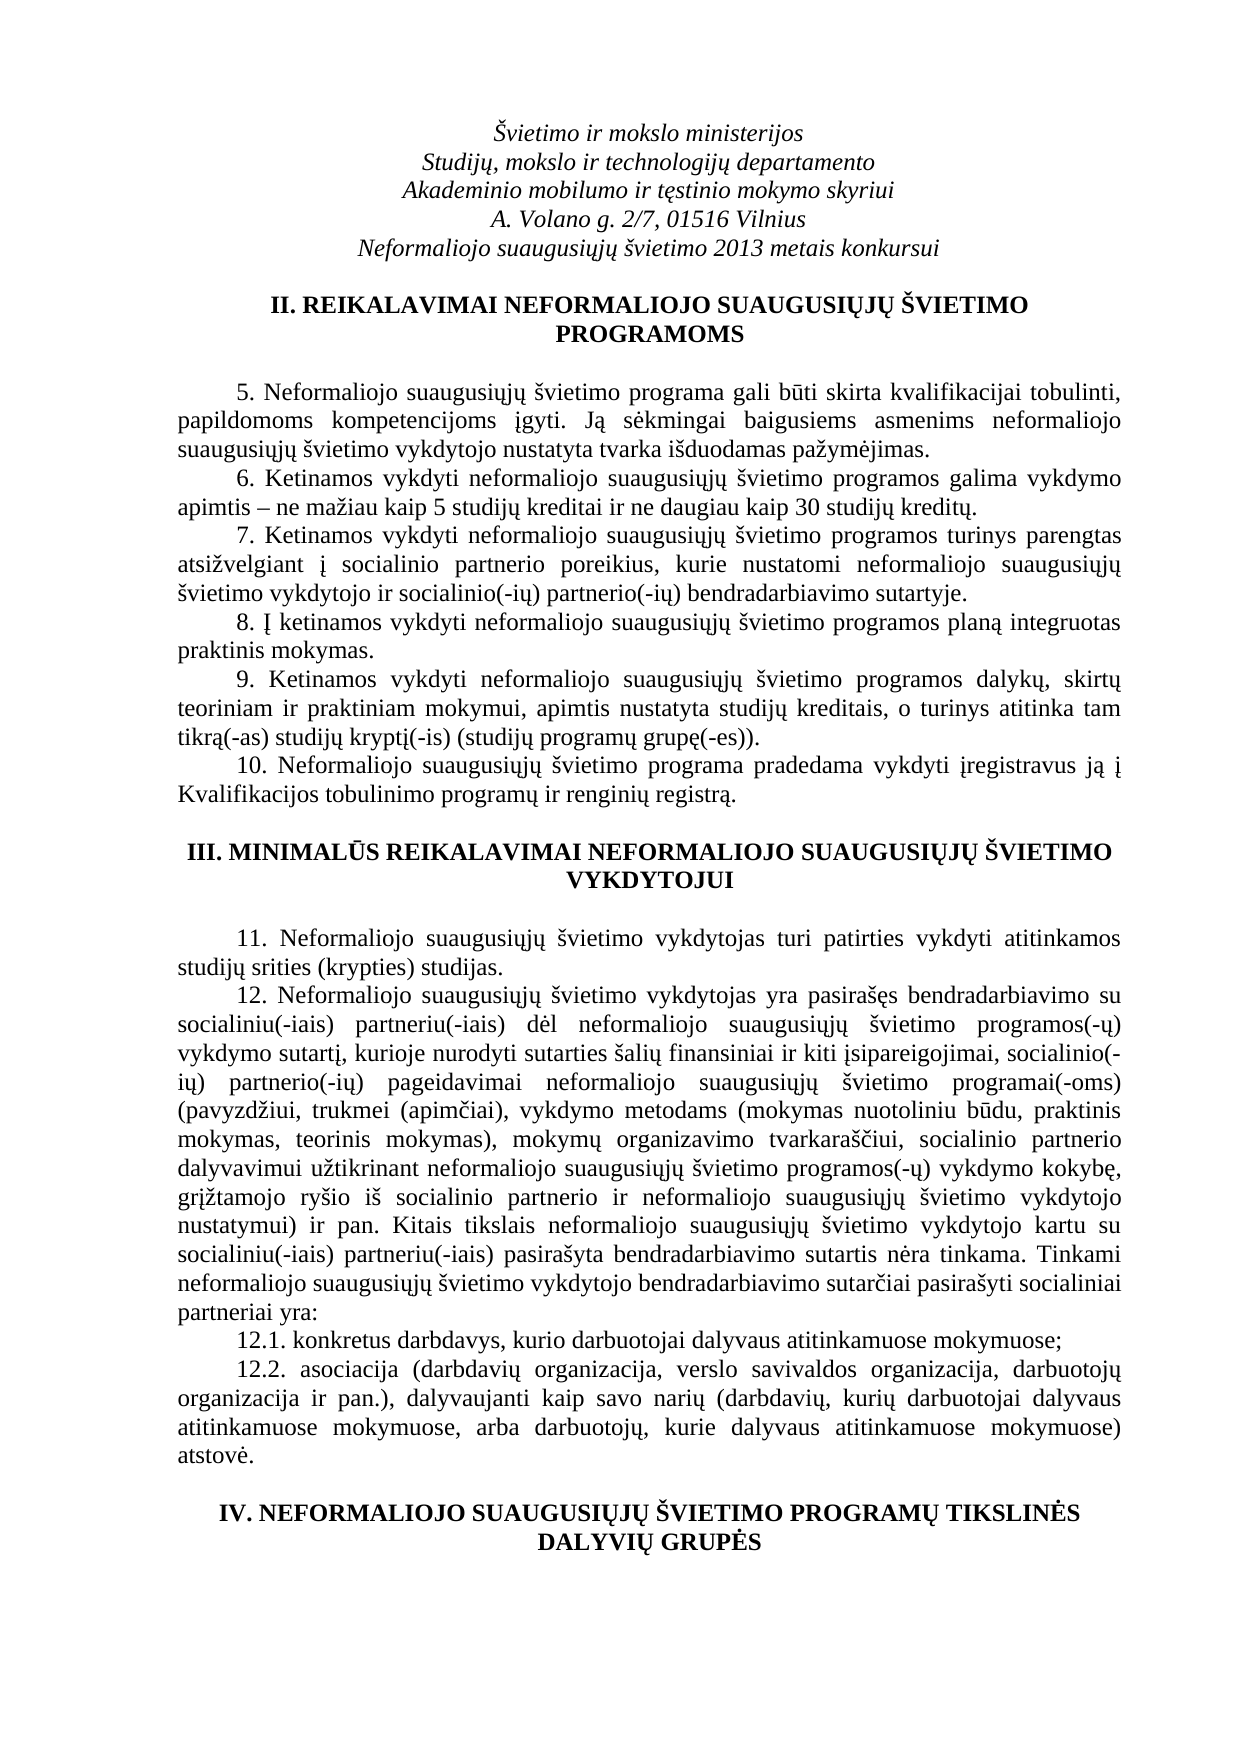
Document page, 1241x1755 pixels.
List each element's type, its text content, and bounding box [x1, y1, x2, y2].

text IV. NEFORMALIOJO SUAUGUSIŲJŲ ŠVIETIMO PROGRAMŲ TIKSLINĖS DALYVIŲ GRUPĖS [177, 1498, 1122, 1556]
text Neformaliojo suaugusiųjų švietimo 2013 metais konkursui [177, 233, 1122, 262]
text 9. Ketinamos vykdyti neformaliojo suaugusiųjų švietimo programos dalykų, skirtų teoriniam ir praktiniam mokymui, apimtis nustatyta studijų kreditais, o turinys atitinka tam tikrą(-as) studijų kryptį(-is) (studijų programų grupę(-es)). [177, 664, 1122, 751]
text 11. Neformaliojo suaugusiųjų švietimo vykdytojas turi patirties vykdyti atitinkamos studijų srities (krypties) studijas. [177, 923, 1122, 981]
text Studijų, mokslo ir technologijų departamento [177, 147, 1122, 176]
text 12.2. asociacija (darbdavių organizacija, verslo savivaldos organizacija, darbuotojų organizacija ir pan.), dalyvaujanti kaip savo narių (darbdavių, kurių darbuotojai dalyvaus atitinkamuose mokymuose, arba darbuotojų, kurie dalyvaus atitinkamuose mokymuose) atstovė. [177, 1354, 1122, 1469]
text 5. Neformaliojo suaugusiųjų švietimo programa gali būti skirta kvalifikacijai tobulinti, papildomoms kompetencijoms įgyti. Ją sėkmingai baigusiems asmenims neformaliojo suaugusiųjų švietimo vykdytojo nustatyta tvarka išduodamas pažymėjimas. [177, 377, 1122, 463]
text 6. Ketinamos vykdyti neformaliojo suaugusiųjų švietimo programos galima vykdymo apimtis – ne mažiau kaip 5 studijų kreditai ir ne daugiau kaip 30 studijų kreditų. [177, 463, 1122, 521]
text Akademinio mobilumo ir tęstinio mokymo skyriui [177, 176, 1122, 204]
text A. Volano g. 2/7, 01516 Vilnius [177, 204, 1122, 233]
text 7. Ketinamos vykdyti neformaliojo suaugusiųjų švietimo programos turinys parengtas atsižvelgiant į socialinio partnerio poreikius, kurie nustatomi neformaliojo suaugusiųjų švietimo vykdytojo ir socialinio(-ių) partnerio(-ių) bendradarbiavimo sutartyje. [177, 521, 1122, 607]
text 12. Neformaliojo suaugusiųjų švietimo vykdytojas yra pasirašęs bendradarbiavimo su socialiniu(-iais) partneriu(-iais) dėl neformaliojo suaugusiųjų švietimo programos(-ų) vykdymo sutartį, kurioje nurodyti sutarties šalių finansiniai ir kiti įsipareigojimai, socialinio(-ių) partnerio(-ių) pageidavimai neformaliojo suaugusiųjų švietimo programai(-oms) (pavyzdžiui, trukmei (apimčiai), vykdymo metodams (mokymas nuotoliniu būdu, praktinis mokymas, teorinis mokymas), mokymų organizavimo tvarkaraščiui, socialinio partnerio dalyvavimui užtikrinant neformaliojo suaugusiųjų švietimo programos(-ų) vykdymo kokybę, grįžtamojo ryšio iš socialinio partnerio ir neformaliojo suaugusiųjų švietimo vykdytojo nustatymui) ir pan. Kitais tikslais neformaliojo suaugusiųjų švietimo vykdytojo kartu su socialiniu(-iais) partneriu(-iais) pasirašyta bendradarbiavimo sutartis nėra tinkama. Tinkami neformaliojo suaugusiųjų švietimo vykdytojo bendradarbiavimo sutarčiai pasirašyti socialiniai partneriai yra: [177, 981, 1122, 1326]
text Švietimo ir mokslo ministerijos [177, 118, 1122, 147]
text 10. Neformaliojo suaugusiųjų švietimo programa pradedama vykdyti įregistravus ją į Kvalifikacijos tobulinimo programų ir renginių registrą. [177, 751, 1122, 808]
text II. REIKALAVIMAI NEFORMALIOJO SUAUGUSIŲJŲ ŠVIETIMO PROGRAMOMS [177, 291, 1122, 348]
text III. MINIMALŪS REIKALAVIMAI NEFORMALIOJO SUAUGUSIŲJŲ ŠVIETIMO VYKDYTOJUI [177, 837, 1122, 894]
text 8. Į ketinamos vykdyti neformaliojo suaugusiųjų švietimo programos planą integruotas praktinis mokymas. [177, 607, 1122, 664]
text 12.1. konkretus darbdavys, kurio darbuotojai dalyvaus atitinkamuose mokymuose; [177, 1326, 1122, 1354]
